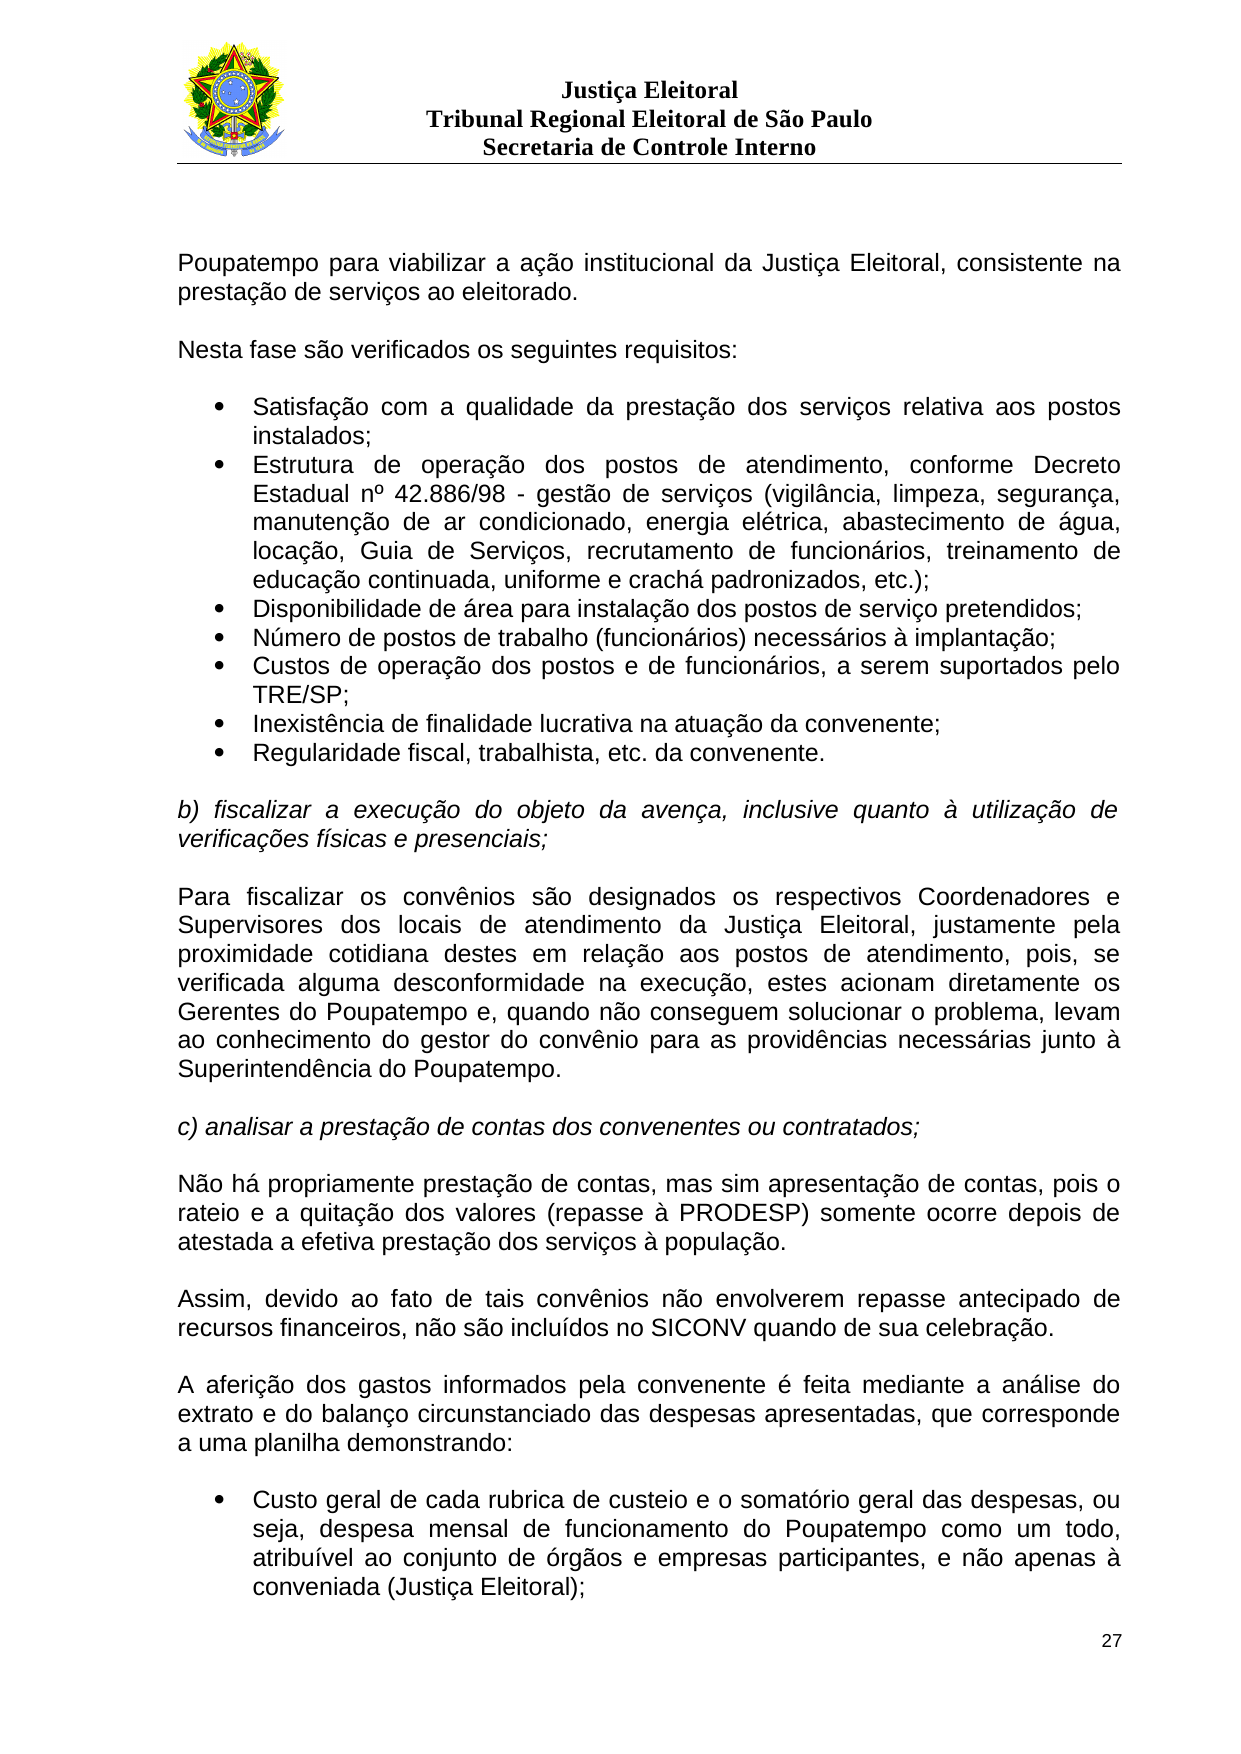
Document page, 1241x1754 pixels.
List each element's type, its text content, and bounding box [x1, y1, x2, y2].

text Poupatempo para viabilizar a ação institucional da Justiça Eleitoral, consistente na prestação de serviços ao eleitorado. [177, 248, 1122, 306]
list Disponibilidade de área para instalação dos postos de serviço pretendidos; [215, 594, 1122, 622]
list Regularidade fiscal, trabalhista, etc. da convenente. [215, 738, 1122, 767]
list Estrutura de operação dos postos de atendimento, conforme Decreto Estadual nº 42.886/98 - gestão de serviços (vigilância, limpeza, segurança, manutenção de ar condicionado, energia elétrica, abastecimento de água, locação, Guia de Serviços, recrutamento de funcionários, treinamento de educação continuada, uniforme e crachá padronizados, etc.); [215, 450, 1122, 594]
list Satisfação com a qualidade da prestação dos serviços relativa aos postos instalados; [215, 392, 1122, 450]
text Assim, devido ao fato de tais convênios não envolverem repasse antecipado de recursos financeiros, não são incluídos no SICONV quando de sua celebração. [177, 1284, 1122, 1342]
list Número de postos de trabalho (funcionários) necessários à implantação; [215, 622, 1122, 651]
text b) fiscalizar a execução do objeto da avença, inclusive quanto à utilização de verificações físicas e presenciais; [177, 795, 1122, 853]
list Custos de operação dos postos e de funcionários, a serem suportados pelo TRE/SP; [215, 651, 1122, 709]
text A aferição dos gastos informados pela convenente é feita mediante a análise do extrato e do balanço circunstanciado das despesas apresentadas, que corresponde a uma planilha demonstrando: [177, 1370, 1122, 1457]
text Não há propriamente prestação de contas, mas sim apresentação de contas, pois o rateio e a quitação dos valores (repasse à PRODESP) somente ocorre depois de atestada a efetiva prestação dos serviços à população. [177, 1169, 1122, 1255]
text Para fiscalizar os convênios são designados os respectivos Coordenadores e Supervisores dos locais de atendimento da Justiça Eleitoral, justamente pela proximidade cotidiana destes em relação aos postos de atendimento, pois, se verificada alguma desconformidade na execução, estes acionam diretamente os Gerentes do Poupatempo e, quando não conseguem solucionar o problema, levam ao conhecimento do gestor do convênio para as providências necessárias junto à Superintendência do Poupatempo. [177, 882, 1122, 1083]
text Nesta fase são verificados os seguintes requisitos: [177, 335, 1122, 363]
text c) analisar a prestação de contas dos convenentes ou contratados; [177, 1112, 1122, 1140]
list Custo geral de cada rubrica de custeio e o somatório geral das despesas, ou seja, despesa mensal de funcionamento do Poupatempo como um todo, atribuível ao conjunto de órgãos e empresas participantes, e não apenas à conveniada (Justiça Eleitoral); [215, 1485, 1122, 1601]
list Inexistência de finalidade lucrativa na atuação da convenente; [215, 709, 1122, 738]
